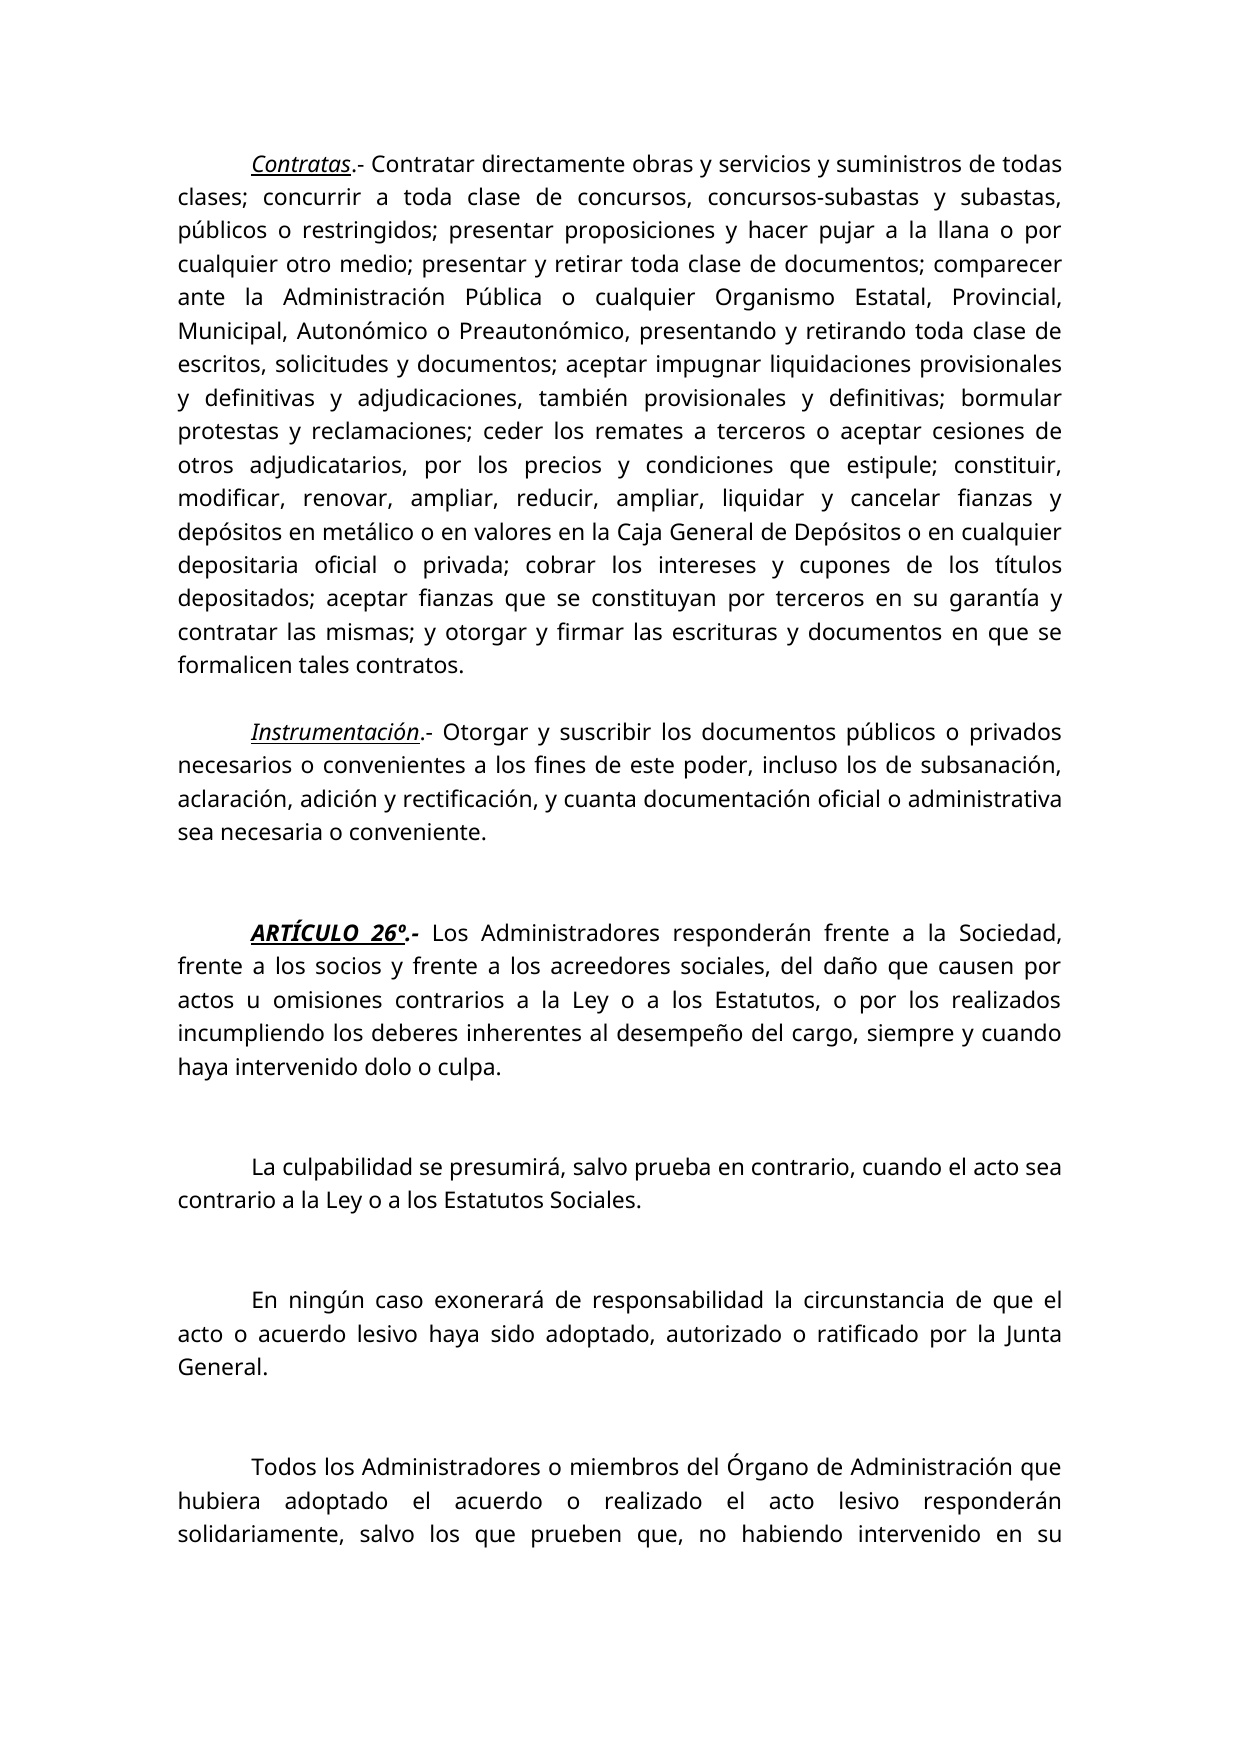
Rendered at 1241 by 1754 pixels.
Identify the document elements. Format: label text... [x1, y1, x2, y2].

text Instrumentación.- Otorgar y suscribir los documentos públicos o privados necesarios o convenientes a los fines de este poder, incluso los de subsanación, aclaración, adición y rectificación, y cuanta documentación oficial o administrativa sea necesaria o conveniente. [177, 716, 1063, 848]
text Todos los Administradores o miembros del Órgano de Administración que hubiera adoptado el acuerdo o realizado el acto lesivo responderán solidariamente, salvo los que prueben que, no habiendo intervenido en su [177, 1451, 1063, 1549]
text En ningún caso exonerará de responsabilidad la circunstancia de que el acto o acuerdo lesivo haya sido adoptado, autorizado o ratificado por la Junta General. [177, 1284, 1063, 1382]
text Contratas.- Contratar directamente obras y servicios y suministros de todas clases; concurrir a toda clase de concursos, concursos-subastas y subastas, públicos o restringidos; presentar proposiciones y hacer pujar a la llana o por cualquier otro medio; presentar y retirar toda clase de documentos; comparecer ante la Administración Pública o cualquier Organismo Estatal, Provincial, Municipal, Autonómico o Preautonómico, presentando y retirando toda clase de escritos, solicitudes y documentos; aceptar impugnar liquidaciones provisionales y definitivas y adjudicaciones, también provisionales y definitivas; bormular protestas y reclamaciones; ceder los remates a terceros o aceptar cesiones de otros adjudicatarios, por los precios y condiciones que estipule; constituir, modificar, renovar, ampliar, reducir, ampliar, liquidar y cancelar fianzas y depósitos en metálico o en valores en la Caja General de Depósitos o en cualquier depositaria oficial o privada; cobrar los intereses y cupones de los títulos depositados; aceptar fianzas que se constituyan por terceros en su garantía y contratar las mismas; y otorgar y firmar las escrituras y documentos en que se formalicen tales contratos. [177, 148, 1063, 680]
text La culpabilidad se presumirá, salvo prueba en contrario, cuando el acto sea contrario a la Ley o a los Estatutos Sociales. [177, 1151, 1063, 1215]
text ARTÍCULO 26º.- Los Administradores responderán frente a la Sociedad, frente a los socios y frente a los acreedores sociales, del daño que causen por actos u omisiones contrarios a la Ley o a los Estatutos, o por los realizados incumpliendo los deberes inherentes al desempeño del cargo, siempre y cuando haya intervenido dolo o culpa. [177, 917, 1063, 1082]
